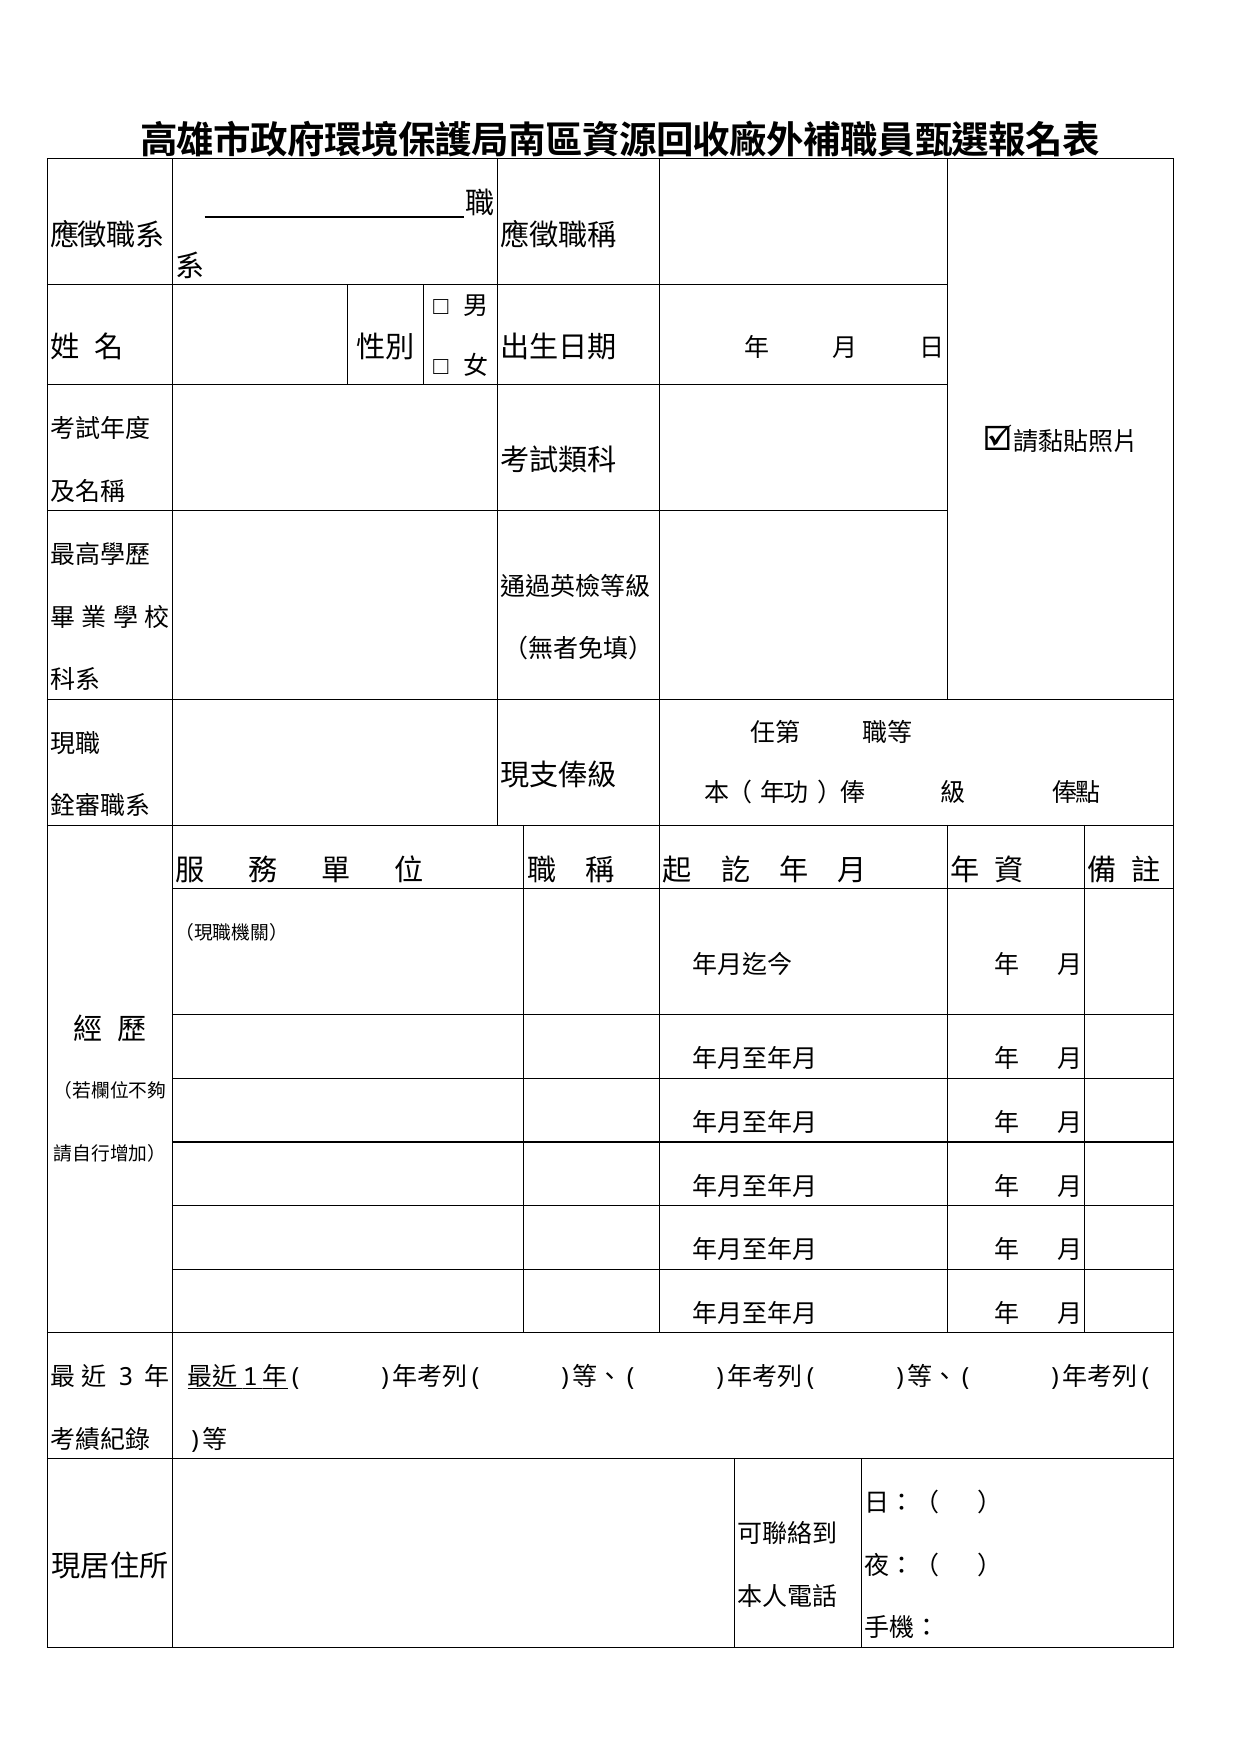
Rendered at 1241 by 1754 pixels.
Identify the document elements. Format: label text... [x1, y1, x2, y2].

table_header [660, 159, 947, 284]
table_header 應徵職稱 [498, 159, 659, 284]
table_cell [173, 1270, 523, 1332]
table_cell [173, 1459, 734, 1647]
table_cell 年月至年月 [660, 1079, 947, 1141]
table_cell 最近3年考績紀錄 [48, 1333, 172, 1458]
table_cell □ 男 □ 女 [424, 285, 497, 384]
table_header 應徵職系 [48, 159, 172, 284]
table_cell 年 月 日 [660, 285, 947, 384]
table_cell 起 訖 年 月 [660, 826, 947, 888]
table_cell 現居住所 [48, 1459, 172, 1647]
table_cell 最高學歷 畢業學校科系 [48, 511, 172, 699]
table_cell [660, 511, 947, 699]
table_cell [173, 1143, 523, 1205]
table_cell [173, 285, 347, 384]
table_cell [173, 511, 497, 699]
table_cell 年 月 [948, 1079, 1084, 1141]
table_cell 年 月 [948, 1015, 1084, 1078]
table_header 請黏貼照片 [948, 159, 1173, 699]
table_cell 年月至年月 [660, 1270, 947, 1332]
table_cell [173, 1079, 523, 1141]
table_cell [173, 385, 497, 510]
table_cell [173, 1015, 523, 1078]
table_cell [524, 889, 659, 1014]
table_cell 年月至年月 [660, 1206, 947, 1268]
table_cell 備 註 [1085, 826, 1173, 888]
table_cell 年 資 [948, 826, 1084, 888]
table_cell 經 歷 （若欄位不夠請自行增加） [48, 826, 172, 1332]
table_cell [1085, 889, 1173, 1014]
table_cell 服 務 單 位 [173, 826, 523, 888]
table_cell [1085, 1206, 1173, 1268]
table_cell [524, 1015, 659, 1078]
table_cell 年 月 [948, 1206, 1084, 1268]
table_cell 性別 [348, 285, 423, 384]
table_cell [524, 1206, 659, 1268]
table_cell 年 月 [948, 1270, 1084, 1332]
table_cell [524, 1079, 659, 1141]
table_cell （現職機關） [173, 889, 523, 1014]
table_header 職系 [173, 159, 497, 284]
table_cell 考試年度 及名稱 [48, 385, 172, 510]
table_cell [1085, 1015, 1173, 1078]
table_cell 通過英檢等級 （無者免填） [498, 511, 659, 699]
table_cell 可聯絡到 本人電話 [735, 1459, 861, 1647]
table_cell 年月至年月 [660, 1143, 947, 1205]
table_cell 姓 名 [48, 285, 172, 384]
table_cell [1085, 1079, 1173, 1141]
table_cell 考試類科 [498, 385, 659, 510]
table_cell 任第 職等 本（ 年功 ）俸 級 俸點 [660, 700, 1173, 825]
table_cell [660, 385, 947, 510]
table_cell 最近1年( )年考列( )等、( )年考列( )等、( )年考列( )等 [173, 1333, 1173, 1458]
table_cell 年月至年月 [660, 1015, 947, 1078]
table_cell [524, 1270, 659, 1332]
table_cell 職 稱 [524, 826, 659, 888]
table_cell 現支俸級 [498, 700, 659, 825]
table_cell [173, 700, 497, 825]
table_cell 日：（ ） 夜：（ ） 手機： [862, 1459, 1173, 1647]
table_cell 年 月 [948, 889, 1084, 1014]
table_cell [1085, 1270, 1173, 1332]
table_cell 現職 銓審職系 [48, 700, 172, 825]
table_cell [524, 1143, 659, 1205]
text 高雄市政府環境保護局南區資源回收廠外補職員甄選報名表 [47, 96, 1193, 158]
table_cell 年月迄今 [660, 889, 947, 1014]
table_cell 出生日期 [498, 285, 659, 384]
table_cell [1085, 1143, 1173, 1205]
table_cell [173, 1206, 523, 1268]
table_cell 年 月 [948, 1143, 1084, 1205]
